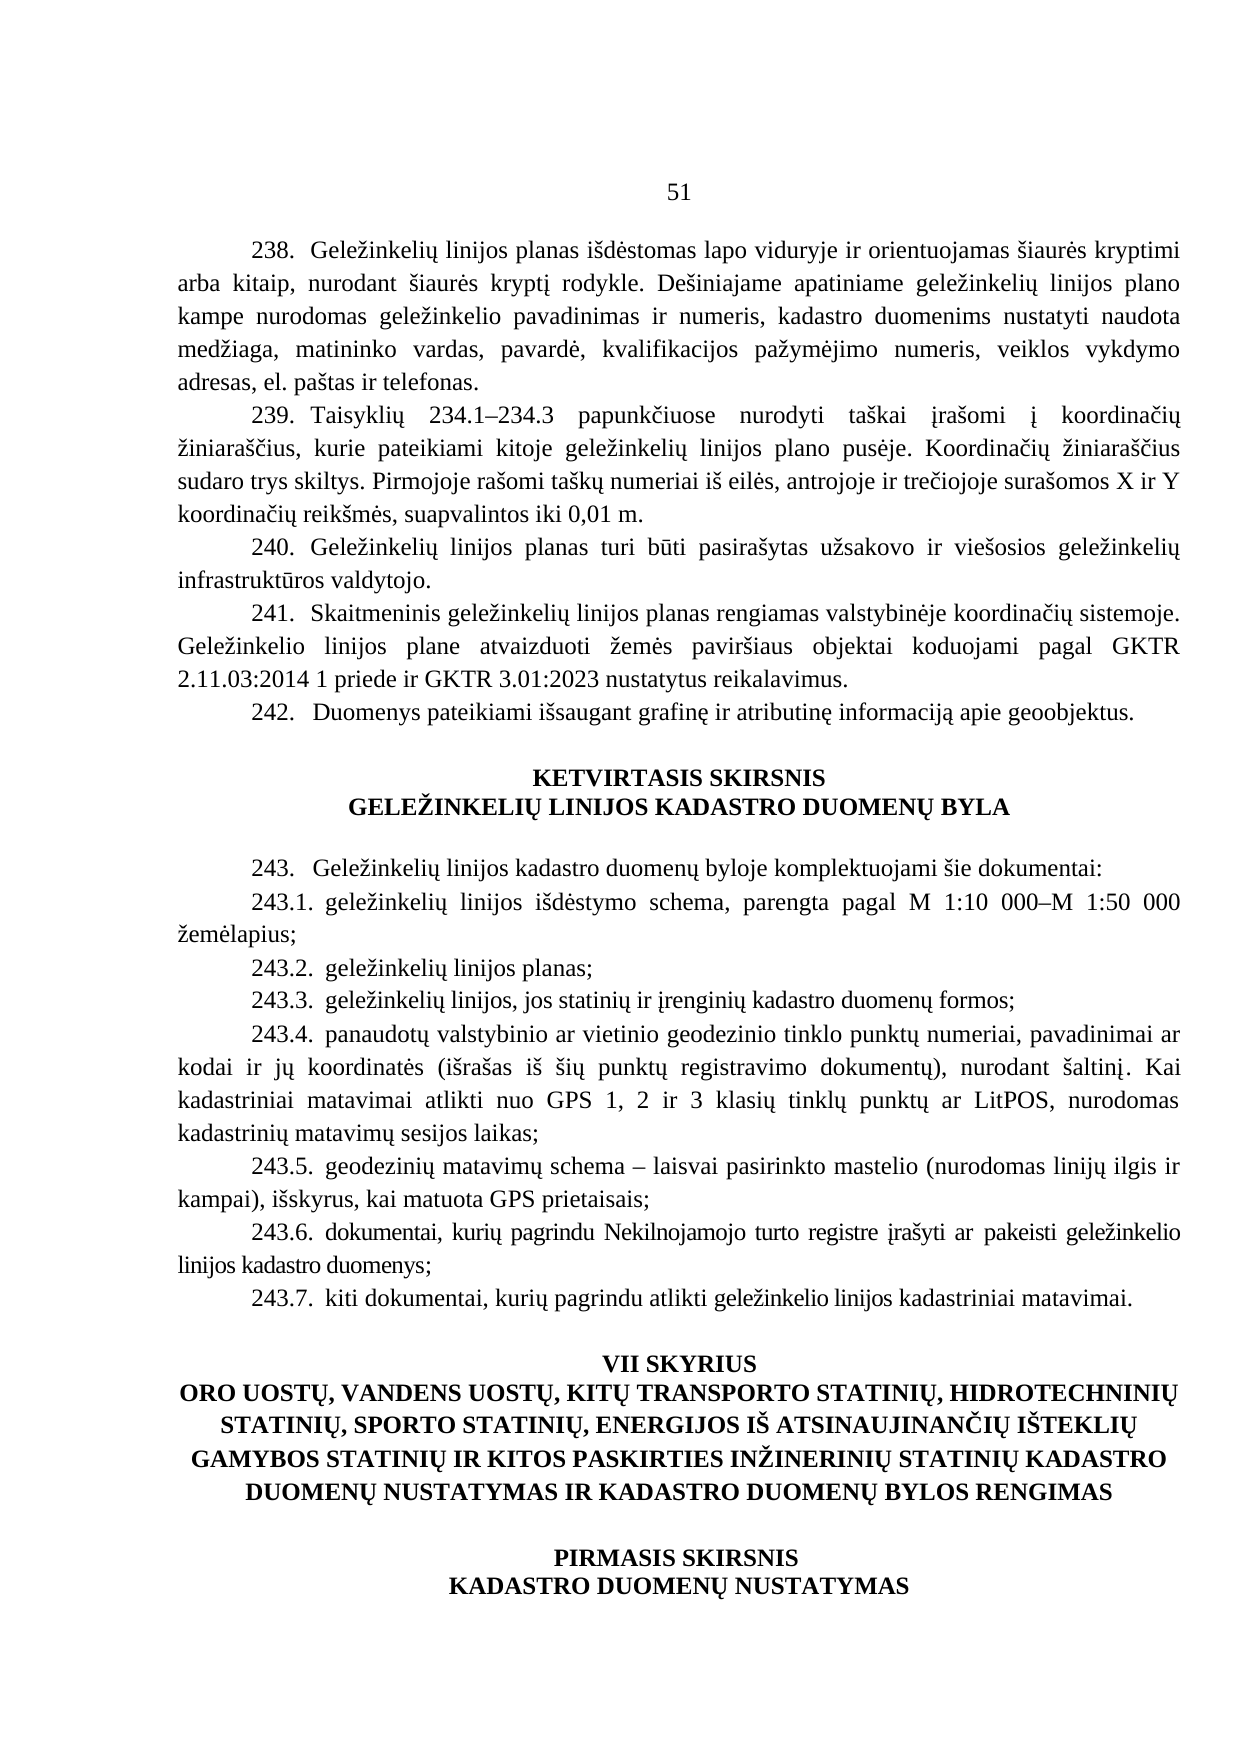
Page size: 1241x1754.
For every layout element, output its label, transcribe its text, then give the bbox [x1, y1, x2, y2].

text 243.7. kiti dokumentai, kurių pagrindu atlikti geležinkelio linijos kadastriniai matavimai. [251, 1283, 1181, 1312]
text 239. Taisyklių 234.1–234.3 papunkčiuose nurodyti taškai įrašomi į koordinačių žiniaraščius, kurie pateikiami kitoje geležinkelių linijos plano pusėje. Koordinačių žiniaraščius sudaro trys skiltys. Pirmojoje rašomi taškų numeriai iš eilės, antrojoje ir trečiojoje surašomos X ir Y koordinačių reikšmės, suapvalintos iki 0,01 m. [177, 400, 1181, 528]
subtitle PIRMASIS SKIRSNIS [177, 1543, 1181, 1571]
text 243.2. geležinkelių linijos planas; [251, 953, 1181, 981]
text 240. Geležinkelių linijos planas turi būti pasirašytas užsakovo ir viešosios geležinkelių infrastruktūros valdytojo. [177, 532, 1181, 594]
text 243. Geležinkelių linijos kadastro duomenų byloje komplektuojami šie dokumentai: [177, 853, 1181, 882]
subtitle VII SKYRIUS [177, 1349, 1181, 1378]
text 243.4. panaudotų valstybinio ar vietinio geodezinio tinklo punktų numeriai, pavadinimai ar kodai ir jų koordinatės (išrašas iš šių punktų registravimo dokumentų), nurodant šaltinį. Kai kadastriniai matavimai atlikti nuo GPS 1, 2 ir 3 klasių tinklų punktų ar LitPOS, nurodomas kadastrinių matavimų sesijos laikas; [177, 1019, 1181, 1146]
text 243.6. dokumentai, kurių pagrindu Nekilnojamojo turto registre įrašyti ar pakeisti geležinkelio linijos kadastro duomenys; [177, 1217, 1181, 1278]
text 241. Skaitmeninis geležinkelių linijos planas rengiamas valstybinėje koordinačių sistemoje. Geležinkelio linijos plane atvaizduoti žemės paviršiaus objektai koduojami pagal GKTR 2.11.03:2014 1 priede ir GKTR 3.01:2023 nustatytus reikalavimus. [177, 598, 1181, 693]
text 242. Duomenys pateikiami išsaugant grafinę ir atributinę informaciją apie geoobjektus. [177, 697, 1181, 726]
text 243.1. geležinkelių linijos išdėstymo schema, parengta pagal M 1:10 000–M 1:50 000 žemėlapius; [177, 887, 1181, 948]
subtitle KADASTRO DUOMENŲ NUSTATYMAS [177, 1571, 1181, 1600]
text 243.5. geodezinių matavimų schema – laisvai pasirinkto mastelio (nurodomas linijų ilgis ir kampai), išskyrus, kai matuota GPS prietaisais; [177, 1151, 1181, 1212]
text ORO UOSTŲ, VANDENS UOSTŲ, KITŲ TRANSPORTO STATINIŲ, HIDROTECHNINIŲ STATINIŲ, SPORTO STATINIŲ, ENERGIJOS IŠ ATSINAUJINANČIŲ IŠTEKLIŲ GAMYBOS STATINIŲ IR KITOS PASKIRTIES INŽINERINIŲ STATINIŲ KADASTRO DUOMENŲ NUSTATYMAS IR KADASTRO DUOMENŲ BYLOS RENGIMAS [177, 1378, 1181, 1505]
subtitle GELEŽINKELIŲ LINIJOS KADASTRO DUOMENŲ BYLA [177, 792, 1181, 821]
text 238. Geležinkelių linijos planas išdėstomas lapo viduryje ir orientuojamas šiaurės kryptimi arba kitaip, nurodant šiaurės kryptį rodykle. Dešiniajame apatiniame geležinkelių linijos plano kampe nurodomas geležinkelio pavadinimas ir numeris, kadastro duomenims nustatyti naudota medžiaga, matininko vardas, pavardė, kvalifikacijos pažymėjimo numeris, veiklos vykdymo adresas, el. paštas ir telefonas. [177, 235, 1181, 396]
text 243.3. geležinkelių linijos, jos statinių ir įrenginių kadastro duomenų formos; [251, 986, 1181, 1014]
subtitle KETVIRTASIS SKIRSNIS [177, 763, 1181, 792]
